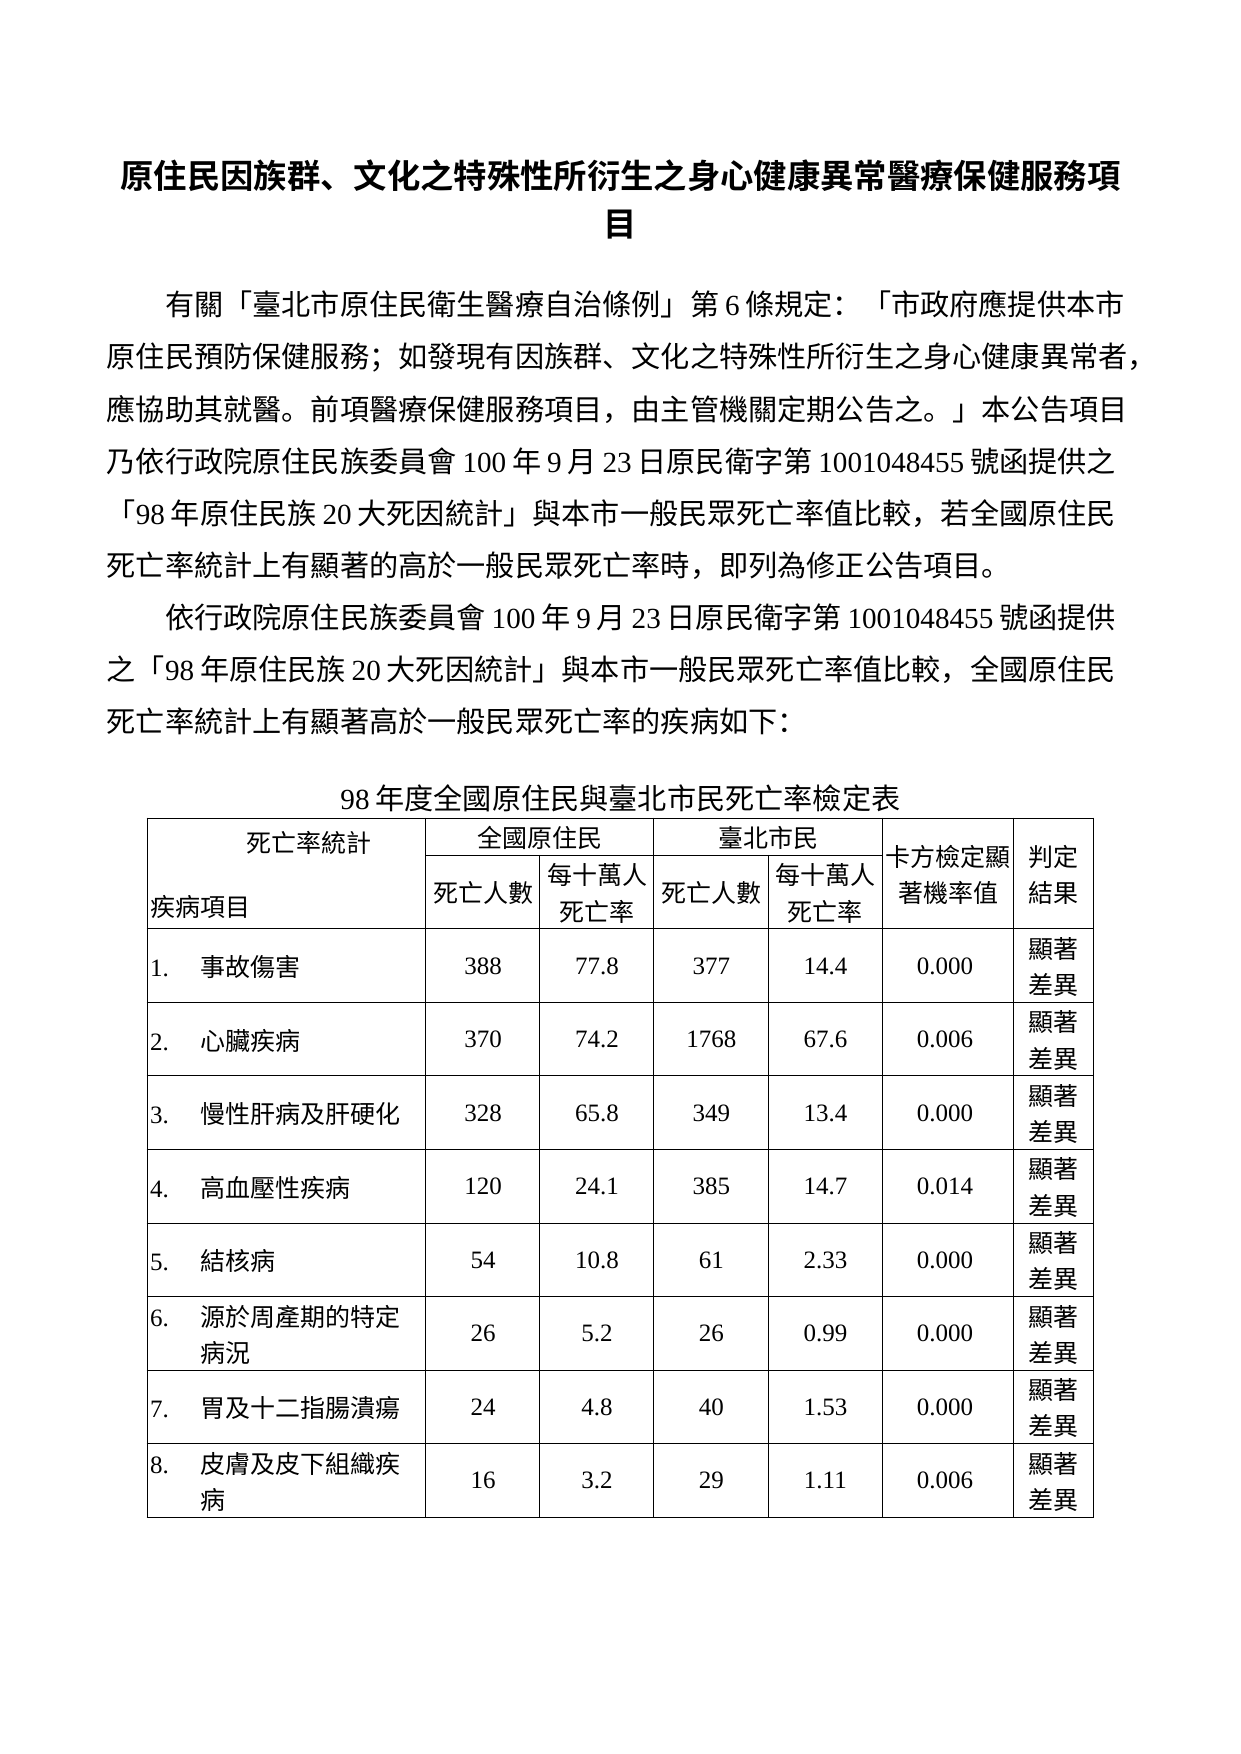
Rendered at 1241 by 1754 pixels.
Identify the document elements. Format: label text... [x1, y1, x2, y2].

table_cell 67.6 [769, 1003, 882, 1075]
table_cell 1.53 [769, 1371, 882, 1443]
table_cell 全國原住民 [426, 819, 653, 855]
table_cell 心臟疾病 [148, 1003, 425, 1075]
table_cell 385 [654, 1150, 768, 1222]
table_cell 61 [654, 1224, 768, 1296]
table_cell 皮膚及皮下組織疾病 [148, 1444, 425, 1517]
table_cell 死亡人數 [426, 856, 539, 928]
table_cell 胃及十二指腸潰瘍 [148, 1371, 425, 1443]
table_cell 16 [426, 1444, 539, 1517]
table_cell 14.4 [769, 929, 882, 1002]
table_cell 顯著 差異 [1014, 1076, 1093, 1149]
table_cell 顯著 差異 [1014, 1371, 1093, 1443]
table_cell 0.006 [883, 1003, 1013, 1075]
table_cell 349 [654, 1076, 768, 1149]
table_cell 顯著 差異 [1014, 1224, 1093, 1296]
table_cell 顯著 差異 [1014, 1444, 1093, 1517]
table_cell 26 [426, 1297, 539, 1369]
table_cell 2.33 [769, 1224, 882, 1296]
table_cell 0.000 [883, 1076, 1013, 1149]
table_cell 24.1 [540, 1150, 653, 1222]
table_cell 0.99 [769, 1297, 882, 1369]
text 有關「臺北市原住民衛生醫療自治條例」第6條規定：「市政府應提供本市原住民預防保健服務；如發現有因族群、文化之特殊性所衍生之身心健康異常者，應協助其就醫。前項醫療保健服務項目，由主管機關定期公告之。」本公告項目乃依行政院原住民族委員會100年9月23日原民衛字第1001048455號函提供之「98年原住民族20大死因統計」與本市一般民眾死亡率值比較，若全國原住民死亡率統計上有顯著的高於一般民眾死亡率時，即列為修正公告項目。 [106, 274, 1134, 587]
table_cell 388 [426, 929, 539, 1002]
table_cell 顯著 差異 [1014, 1003, 1093, 1075]
table_cell 24 [426, 1371, 539, 1443]
table_cell 40 [654, 1371, 768, 1443]
table_cell 臺北市民 [654, 819, 882, 855]
table_cell 13.4 [769, 1076, 882, 1149]
table_cell 1.11 [769, 1444, 882, 1517]
table_cell 29 [654, 1444, 768, 1517]
table_cell 0.000 [883, 929, 1013, 1002]
table_cell 328 [426, 1076, 539, 1149]
table_cell 65.8 [540, 1076, 653, 1149]
table_cell 377 [654, 929, 768, 1002]
table_cell 54 [426, 1224, 539, 1296]
text 依行政院原住民族委員會100年9月23日原民衛字第1001048455號函提供之「98年原住民族20大死因統計」與本市一般民眾死亡率值比較，全國原住民死亡率統計上有顯著高於一般民眾死亡率的疾病如下： [106, 587, 1134, 743]
table_cell 5.2 [540, 1297, 653, 1369]
table_cell 74.2 [540, 1003, 653, 1075]
table_cell 4.8 [540, 1371, 653, 1443]
text 原住民因族群、文化之特殊性所衍生之身心健康異常醫療保健服務項目 [106, 150, 1134, 246]
table_cell 判定 結果 [1014, 819, 1093, 928]
table_cell 結核病 [148, 1224, 425, 1296]
table_cell 0.000 [883, 1224, 1013, 1296]
table_cell 死亡人數 [654, 856, 768, 928]
table_cell 120 [426, 1150, 539, 1222]
table_cell 26 [654, 1297, 768, 1369]
table_cell 顯著 差異 [1014, 1150, 1093, 1222]
table_cell 源於周產期的特定病況 [148, 1297, 425, 1369]
table_cell 每十萬人 死亡率 [769, 856, 882, 928]
table_cell 顯著 差異 [1014, 929, 1093, 1002]
table_cell 死亡率統計 疾病項目 [148, 819, 425, 928]
table_cell 0.000 [883, 1371, 1013, 1443]
table_cell 0.014 [883, 1150, 1013, 1222]
table_cell 事故傷害 [148, 929, 425, 1002]
table_cell 慢性肝病及肝硬化 [148, 1076, 425, 1149]
table_cell 卡方檢定顯著機率值 [883, 819, 1013, 928]
table_cell 14.7 [769, 1150, 882, 1222]
table_header 98年度全國原住民與臺北市民死亡率檢定表 [147, 775, 1093, 817]
table_cell 77.8 [540, 929, 653, 1002]
table_cell 0.000 [883, 1297, 1013, 1369]
table_cell 高血壓性疾病 [148, 1150, 425, 1222]
table_cell 1768 [654, 1003, 768, 1075]
table_cell 顯著 差異 [1014, 1297, 1093, 1369]
table_cell 3.2 [540, 1444, 653, 1517]
table_cell 10.8 [540, 1224, 653, 1296]
table_cell 0.006 [883, 1444, 1013, 1517]
table_cell 每十萬人 死亡率 [540, 856, 653, 928]
table_cell 370 [426, 1003, 539, 1075]
